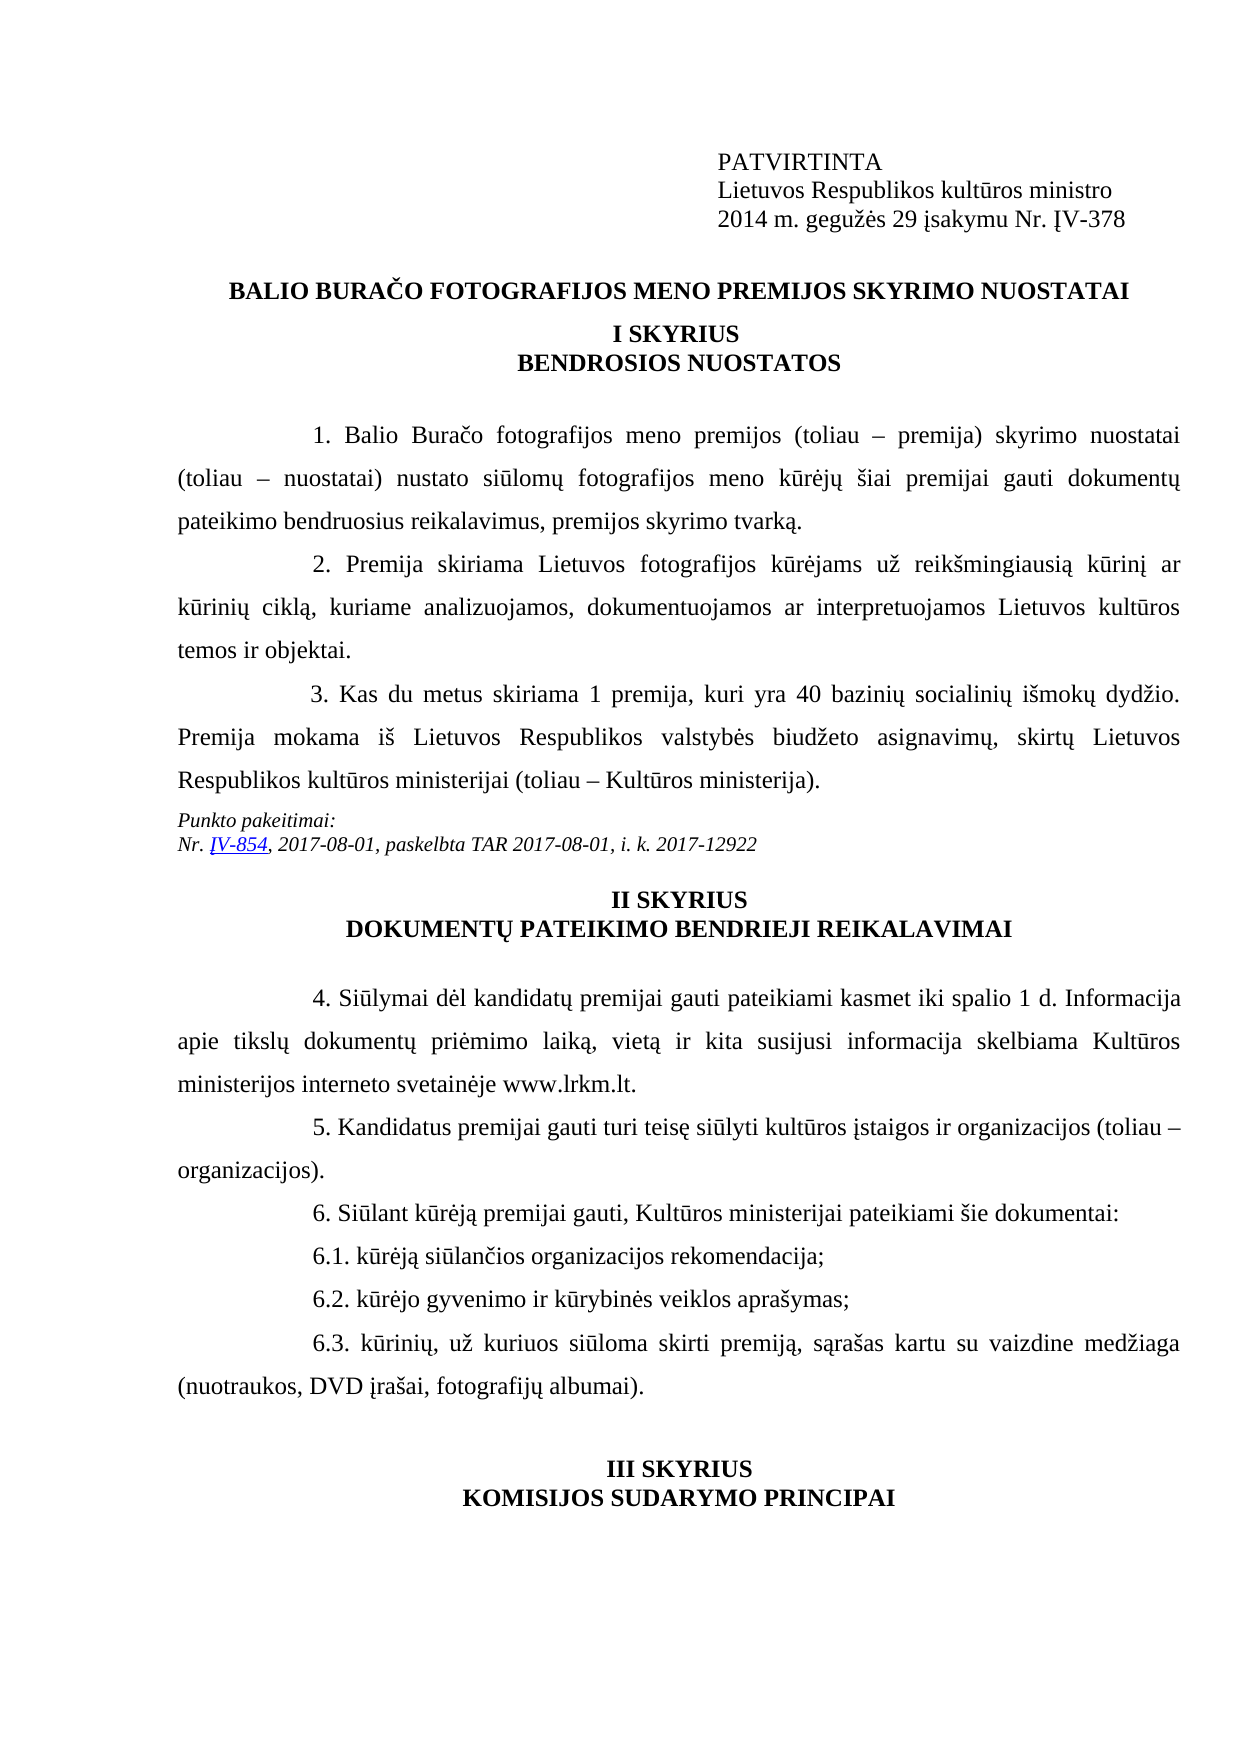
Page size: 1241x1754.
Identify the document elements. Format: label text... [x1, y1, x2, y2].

text 6. Siūlant kūrėją premijai gauti, Kultūros ministerijai pateikiami šie dokumentai: [177, 1198, 1181, 1227]
text DOKUMENTŲ PATEIKIMO BENDRIEJI REIKALAVIMAI [177, 914, 1181, 942]
text 6.3. kūrinių, už kuriuos siūloma skirti premiją, sąrašas kartu su vaizdine medžiaga (nuotraukos, DVD įrašai, fotografijų albumai). [177, 1328, 1181, 1399]
text III SKYRIUS [177, 1454, 1181, 1483]
text BALIO BURAČO FOTOGRAFIJOS MENO PREMIJOS SKYRIMO NUOSTATAI [177, 276, 1181, 305]
text PATVIRTINTA [582, 147, 1181, 176]
text Lietuvos Respublikos kultūros ministro [717, 176, 1181, 204]
text I SKYRIUS [177, 319, 1181, 348]
text 4. Siūlymai dėl kandidatų premijai gauti pateikiami kasmet iki spalio 1 d. Informacija apie tikslų dokumentų priėmimo laiką, vietą ir kita susijusi informacija skelbiama Kultūros ministerijos interneto svetainėje www.lrkm.lt. [177, 983, 1181, 1098]
text 6.2. kūrėjo gyvenimo ir kūrybinės veiklos aprašymas; [177, 1284, 1181, 1313]
text Punkto pakeitimai: [177, 808, 1181, 832]
text 3. Kas du metus skiriama 1 premija, kuri yra 40 bazinių socialinių išmokų dydžio. Premija mokama iš Lietuvos Respublikos valstybės biudžeto asignavimų, skirtų Lietuvos Respublikos kultūros ministerijai (toliau – Kultūros ministerija). [177, 679, 1181, 794]
text KOMISIJOS SUDARYMO PRINCIPAI [177, 1483, 1181, 1512]
text 6.1. kūrėją siūlančios organizacijos rekomendacija; [177, 1241, 1181, 1270]
text 5. Kandidatus premijai gauti turi teisę siūlyti kultūros įstaigos ir organizacijos (toliau – organizacijos). [177, 1112, 1181, 1184]
text II SKYRIUS [177, 885, 1181, 914]
text BENDROSIOS NUOSTATOS [177, 348, 1181, 377]
text 2014 m. gegužės 29 įsakymu Nr. ĮV-378 [717, 204, 1181, 233]
text 2. Premija skiriama Lietuvos fotografijos kūrėjams už reikšmingiausią kūrinį ar kūrinių ciklą, kuriame analizuojamos, dokumentuojamos ar interpretuojamos Lietuvos kultūros temos ir objektai. [177, 549, 1181, 664]
text Nr. ĮV-854, 2017-08-01, paskelbta TAR 2017-08-01, i. k. 2017-12922 [177, 832, 1181, 856]
text 1. Balio Buračo fotografijos meno premijos (toliau – premija) skyrimo nuostatai (toliau – nuostatai) nustato siūlomų fotografijos meno kūrėjų šiai premijai gauti dokumentų pateikimo bendruosius reikalavimus, premijos skyrimo tvarką. [177, 420, 1181, 535]
